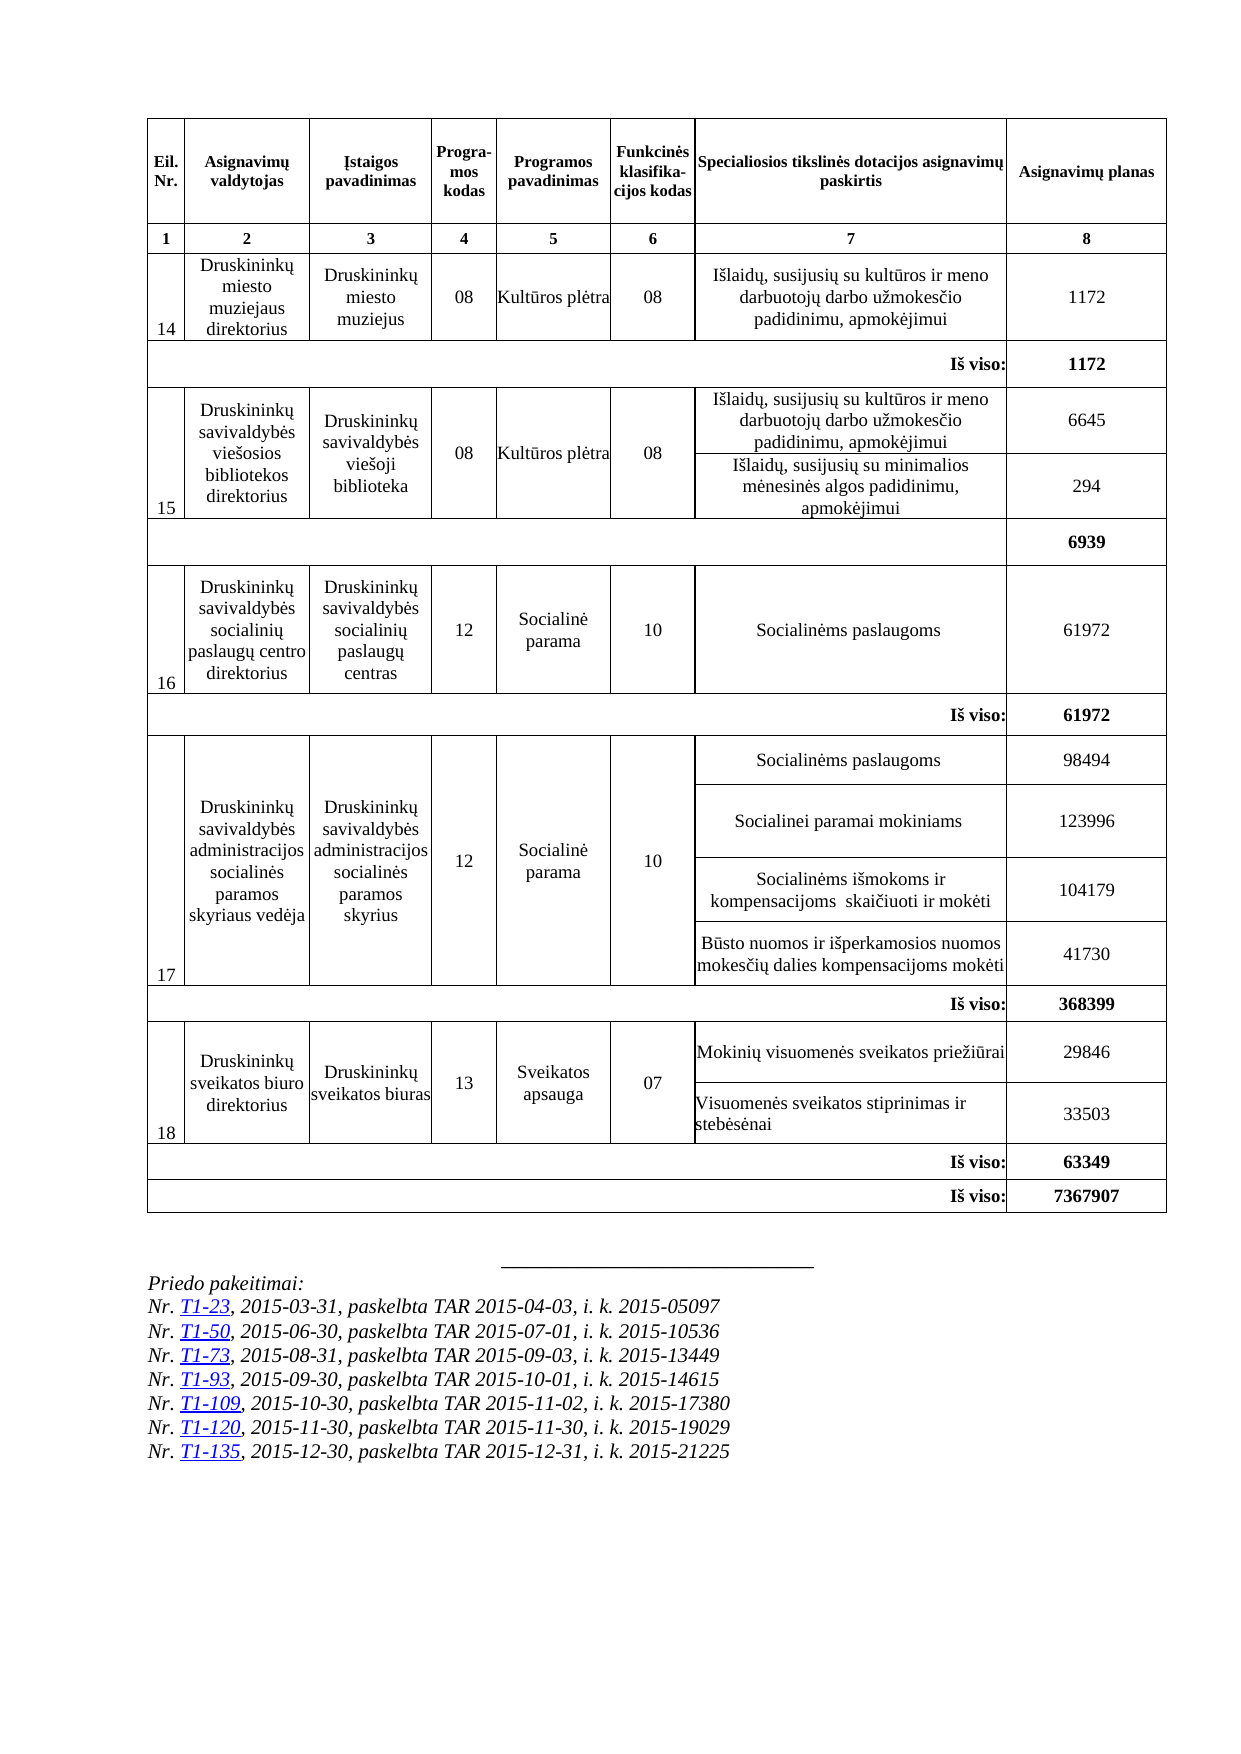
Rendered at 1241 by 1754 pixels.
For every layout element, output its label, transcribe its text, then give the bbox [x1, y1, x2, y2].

table_cell 29846 [1007, 1022, 1166, 1082]
table_cell Socialinė parama [497, 736, 610, 985]
text Nr. T1-50, 2015-06-30, paskelbta TAR 2015-07-01, i. k. 2015-10536 [148, 1318, 1167, 1343]
table_cell 6 [611, 224, 694, 252]
table_cell Iš viso: [148, 986, 1006, 1021]
table_cell Socialinėms paslaugoms [696, 736, 1006, 784]
table_cell 18 [148, 1022, 184, 1143]
table_cell Išlaidų, susijusių su minimalios mėnesinės algos padidinimu, apmokėjimui [696, 454, 1006, 518]
text Nr. T1-135, 2015-12-30, paskelbta TAR 2015-12-31, i. k. 2015-21225 [148, 1439, 1167, 1463]
table_cell Druskininkų savivaldybės socialinių paslaugų centro direktorius [185, 566, 309, 693]
table_header Eil. Nr. [148, 119, 184, 223]
table_header Programos pavadinimas [497, 119, 610, 223]
table_cell 07 [611, 1022, 694, 1143]
table_cell 10 [611, 566, 694, 693]
table_cell 104179 [1007, 858, 1166, 921]
table_cell Iš viso: [148, 1180, 1006, 1212]
table_cell Kultūros plėtra [497, 388, 610, 518]
table_cell 61972 [1007, 566, 1166, 693]
table_cell Druskininkų savivaldybės viešosios bibliotekos direktorius [185, 388, 309, 518]
table_cell 41730 [1007, 922, 1166, 985]
table_cell Druskininkų savivaldybės viešoji biblioteka [310, 388, 431, 518]
table_cell Būsto nuomos ir išperkamosios nuomos mokesčių dalies kompensacijoms mokėti [696, 922, 1006, 985]
table_cell Druskininkų savivaldybės administracijos socialinės paramos skyrius [310, 736, 431, 985]
table_cell 16 [148, 566, 184, 693]
table_cell 1172 [1007, 341, 1166, 387]
table_cell 4 [432, 224, 496, 252]
text Nr. T1-93, 2015-09-30, paskelbta TAR 2015-10-01, i. k. 2015-14615 [148, 1367, 1167, 1391]
table_cell 08 [432, 388, 496, 518]
table_cell Visuomenės sveikatos stiprinimas ir stebėsėnai [696, 1083, 1006, 1143]
table_cell 12 [432, 566, 496, 693]
table_cell Iš viso: [148, 1144, 1006, 1179]
table_cell 63349 [1007, 1144, 1166, 1179]
table_cell 7 [696, 224, 1006, 252]
table_cell Socialinėms išmokoms ir kompensacijoms skaičiuoti ir mokėti [696, 858, 1006, 921]
table_cell Druskininkų sveikatos biuro direktorius [185, 1022, 309, 1143]
table_header Funkcinės klasifika-cijos kodas [611, 119, 694, 223]
table_cell Socialinei paramai mokiniams [696, 785, 1006, 857]
table_cell 13 [432, 1022, 496, 1143]
table_header Progra-mos kodas [432, 119, 496, 223]
table_cell 123996 [1007, 785, 1166, 857]
table_cell 7367907 [1007, 1180, 1166, 1212]
table_cell 15 [148, 388, 184, 518]
table_cell 08 [611, 388, 694, 518]
text _________________________ [148, 1242, 1167, 1270]
table_cell [148, 519, 1006, 565]
table_cell 08 [611, 254, 694, 340]
table_header Įstaigos pavadinimas [310, 119, 431, 223]
table_cell 12 [432, 736, 496, 985]
table_cell Druskininkų miesto muziejaus direktorius [185, 254, 309, 340]
table_cell 5 [497, 224, 610, 252]
table_cell 14 [148, 254, 184, 340]
table_cell Druskininkų sveikatos biuras [310, 1022, 431, 1143]
table_cell Sveikatos apsauga [497, 1022, 610, 1143]
table_header Asignavimų valdytojas [185, 119, 309, 223]
table_cell Druskininkų savivaldybės administracijos socialinės paramos skyriaus vedėja [185, 736, 309, 985]
table_cell 10 [611, 736, 694, 985]
table_cell Išlaidų, susijusių su kultūros ir meno darbuotojų darbo užmokesčio padidinimu, apmokėjimui [696, 388, 1006, 452]
table_cell Druskininkų savivaldybės socialinių paslaugų centras [310, 566, 431, 693]
table_cell 8 [1007, 224, 1166, 252]
table_cell Mokinių visuomenės sveikatos priežiūrai [696, 1022, 1006, 1082]
table_cell Socialinėms paslaugoms [696, 566, 1006, 693]
table_cell Druskininkų miesto muziejus [310, 254, 431, 340]
table_cell 08 [432, 254, 496, 340]
text Nr. T1-23, 2015-03-31, paskelbta TAR 2015-04-03, i. k. 2015-05097 [148, 1294, 1167, 1318]
table_cell 368399 [1007, 986, 1166, 1021]
text Nr. T1-73, 2015-08-31, paskelbta TAR 2015-09-03, i. k. 2015-13449 [148, 1343, 1167, 1367]
table_cell 1172 [1007, 254, 1166, 340]
table_cell 3 [310, 224, 431, 252]
table_cell 1 [148, 224, 184, 252]
table_cell 294 [1007, 454, 1166, 518]
text Priedo pakeitimai: [148, 1270, 1167, 1294]
text Nr. T1-109, 2015-10-30, paskelbta TAR 2015-11-02, i. k. 2015-17380 [148, 1391, 1167, 1415]
table_cell 2 [185, 224, 309, 252]
table_cell 33503 [1007, 1083, 1166, 1143]
table_cell Socialinė parama [497, 566, 610, 693]
table_header Asignavimų planas [1007, 119, 1166, 223]
table_cell Iš viso: [148, 341, 1006, 387]
table_cell 17 [148, 736, 184, 985]
table_header Specialiosios tikslinės dotacijos asignavimų paskirtis [696, 119, 1006, 223]
table_cell 6939 [1007, 519, 1166, 565]
table_cell 6645 [1007, 388, 1166, 452]
table_cell Iš viso: [148, 694, 1006, 735]
table_cell Kultūros plėtra [497, 254, 610, 340]
table_cell 61972 [1007, 694, 1166, 735]
text Nr. T1-120, 2015-11-30, paskelbta TAR 2015-11-30, i. k. 2015-19029 [148, 1415, 1167, 1439]
table_cell 98494 [1007, 736, 1166, 784]
table_cell Išlaidų, susijusių su kultūros ir meno darbuotojų darbo užmokesčio padidinimu, apmokėjimui [696, 254, 1006, 340]
